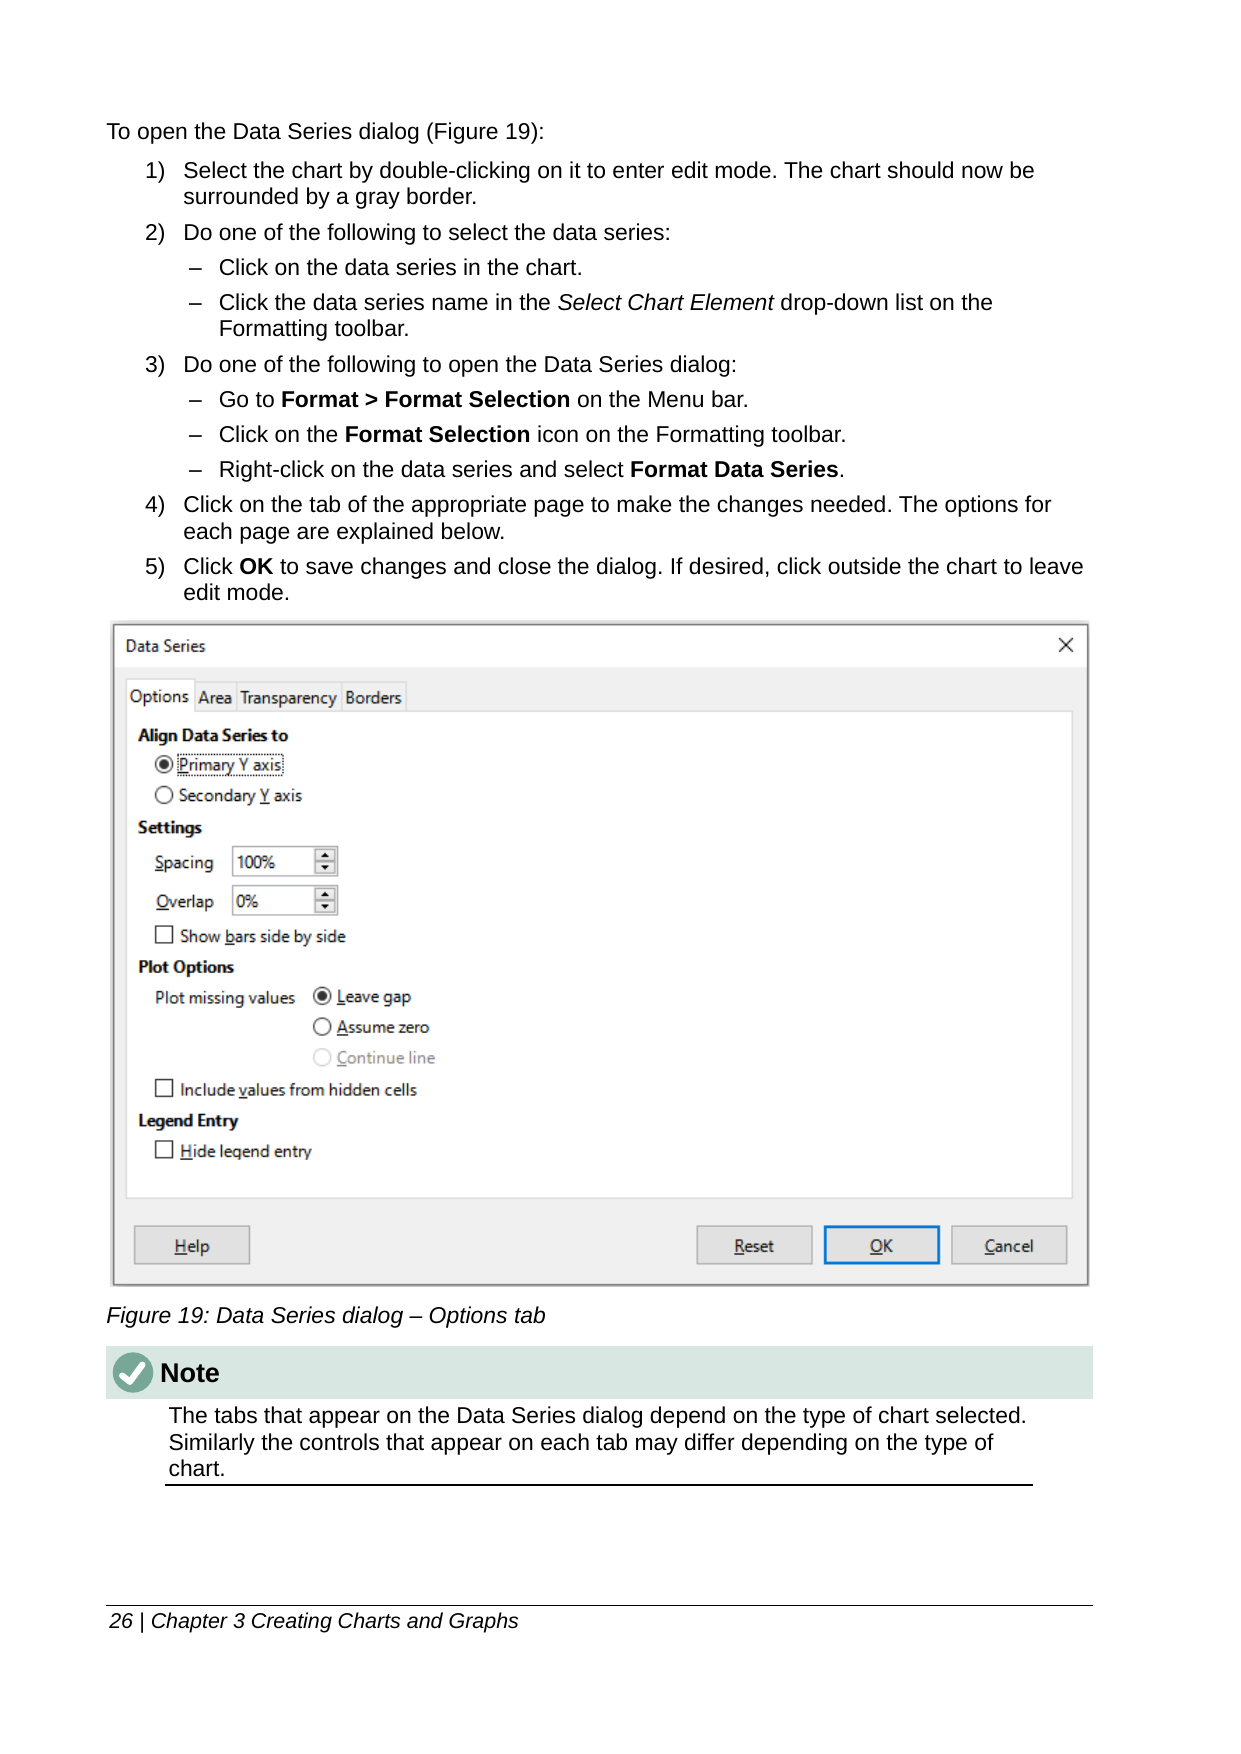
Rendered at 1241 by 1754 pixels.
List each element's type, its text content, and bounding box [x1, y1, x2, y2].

list Go to Format > Format Selection on the Menu bar. [189, 386, 1093, 412]
text Figure 19: Data Series dialog – Options tab [106, 1302, 1093, 1328]
list Select the chart by double-clicking on it to enter edit mode. The chart should now be surrounded by a gray border. [165, 157, 1093, 210]
list Right-click on the data series and select Format Data Series. [189, 456, 1093, 482]
list Click on the Format Selection icon on the Formatting toolbar. [189, 421, 1093, 447]
picture [109, 620, 1090, 1287]
text The tabs that appear on the Data Series dialog depend on the type of chart selected. Similarly the controls that appear on each tab may differ depending on the type of chart. [165, 1399, 1033, 1484]
list Do one of the following to open the Data Series dialog: [165, 351, 1093, 377]
subtitle Note [106, 1346, 1093, 1399]
list Click the data series name in the Select Chart Element drop-down list on the Formatting toolbar. [189, 289, 1093, 342]
list Click on the tab of the appropriate page to make the changes needed. The options for each page are explained below. [165, 491, 1093, 544]
text To open the Data Series dialog (Figure 19): [106, 118, 1093, 144]
list Click OK to save changes and close the dialog. If desired, click outside the chart to leave edit mode. [165, 553, 1093, 606]
list Click on the data series in the chart. [189, 254, 1093, 280]
list Do one of the following to select the data series: [165, 218, 1093, 245]
